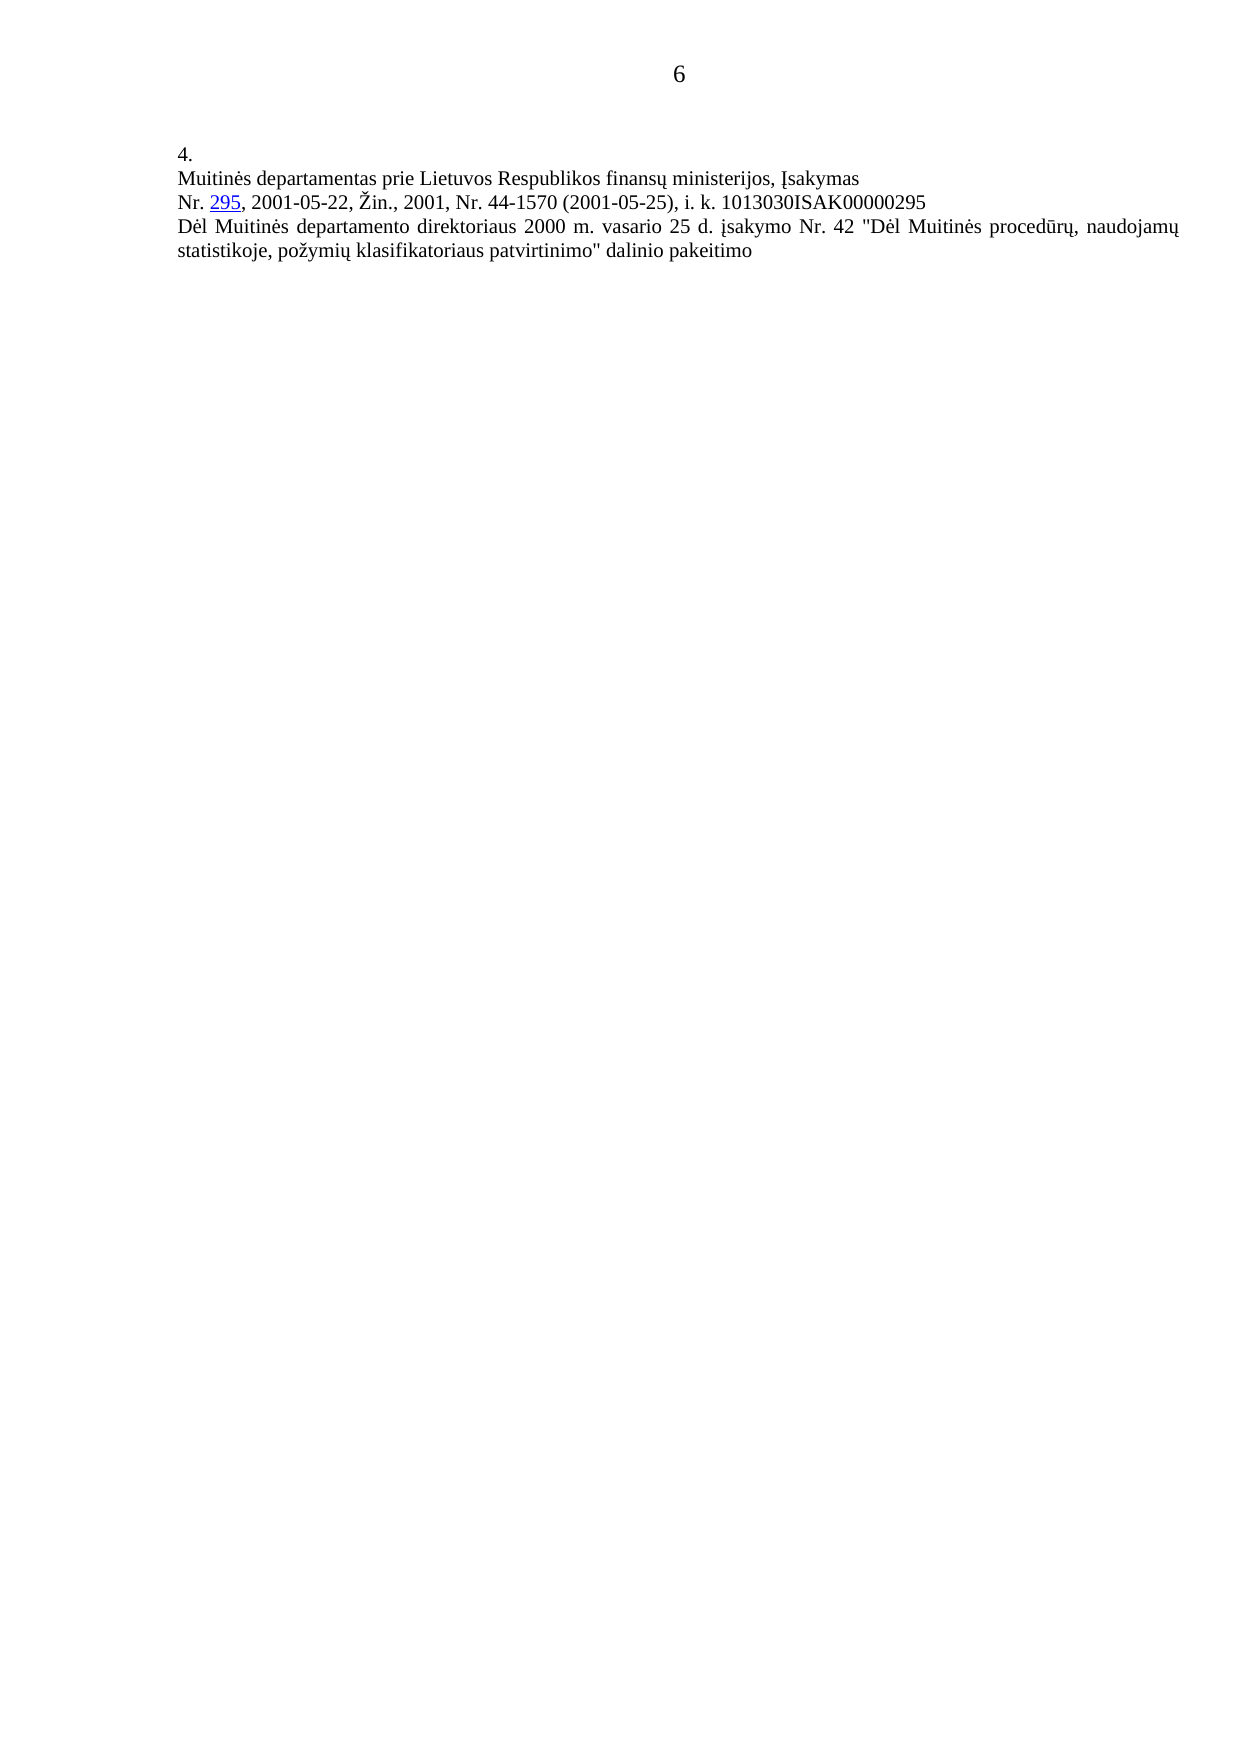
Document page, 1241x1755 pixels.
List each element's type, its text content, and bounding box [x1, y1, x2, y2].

text 4. [177, 142, 1181, 166]
text Muitinės departamentas prie Lietuvos Respublikos finansų ministerijos, Įsakymas [177, 166, 1181, 190]
text Dėl Muitinės departamento direktoriaus 2000 m. vasario 25 d. įsakymo Nr. 42 "Dėl Muitinės procedūrų, naudojamų statistikoje, požymių klasifikatoriaus patvirtinimo" dalinio pakeitimo [177, 214, 1181, 262]
text Nr. 295, 2001-05-22, Žin., 2001, Nr. 44-1570 (2001-05-25), i. k. 1013030ISAK00000295 [177, 190, 1181, 214]
